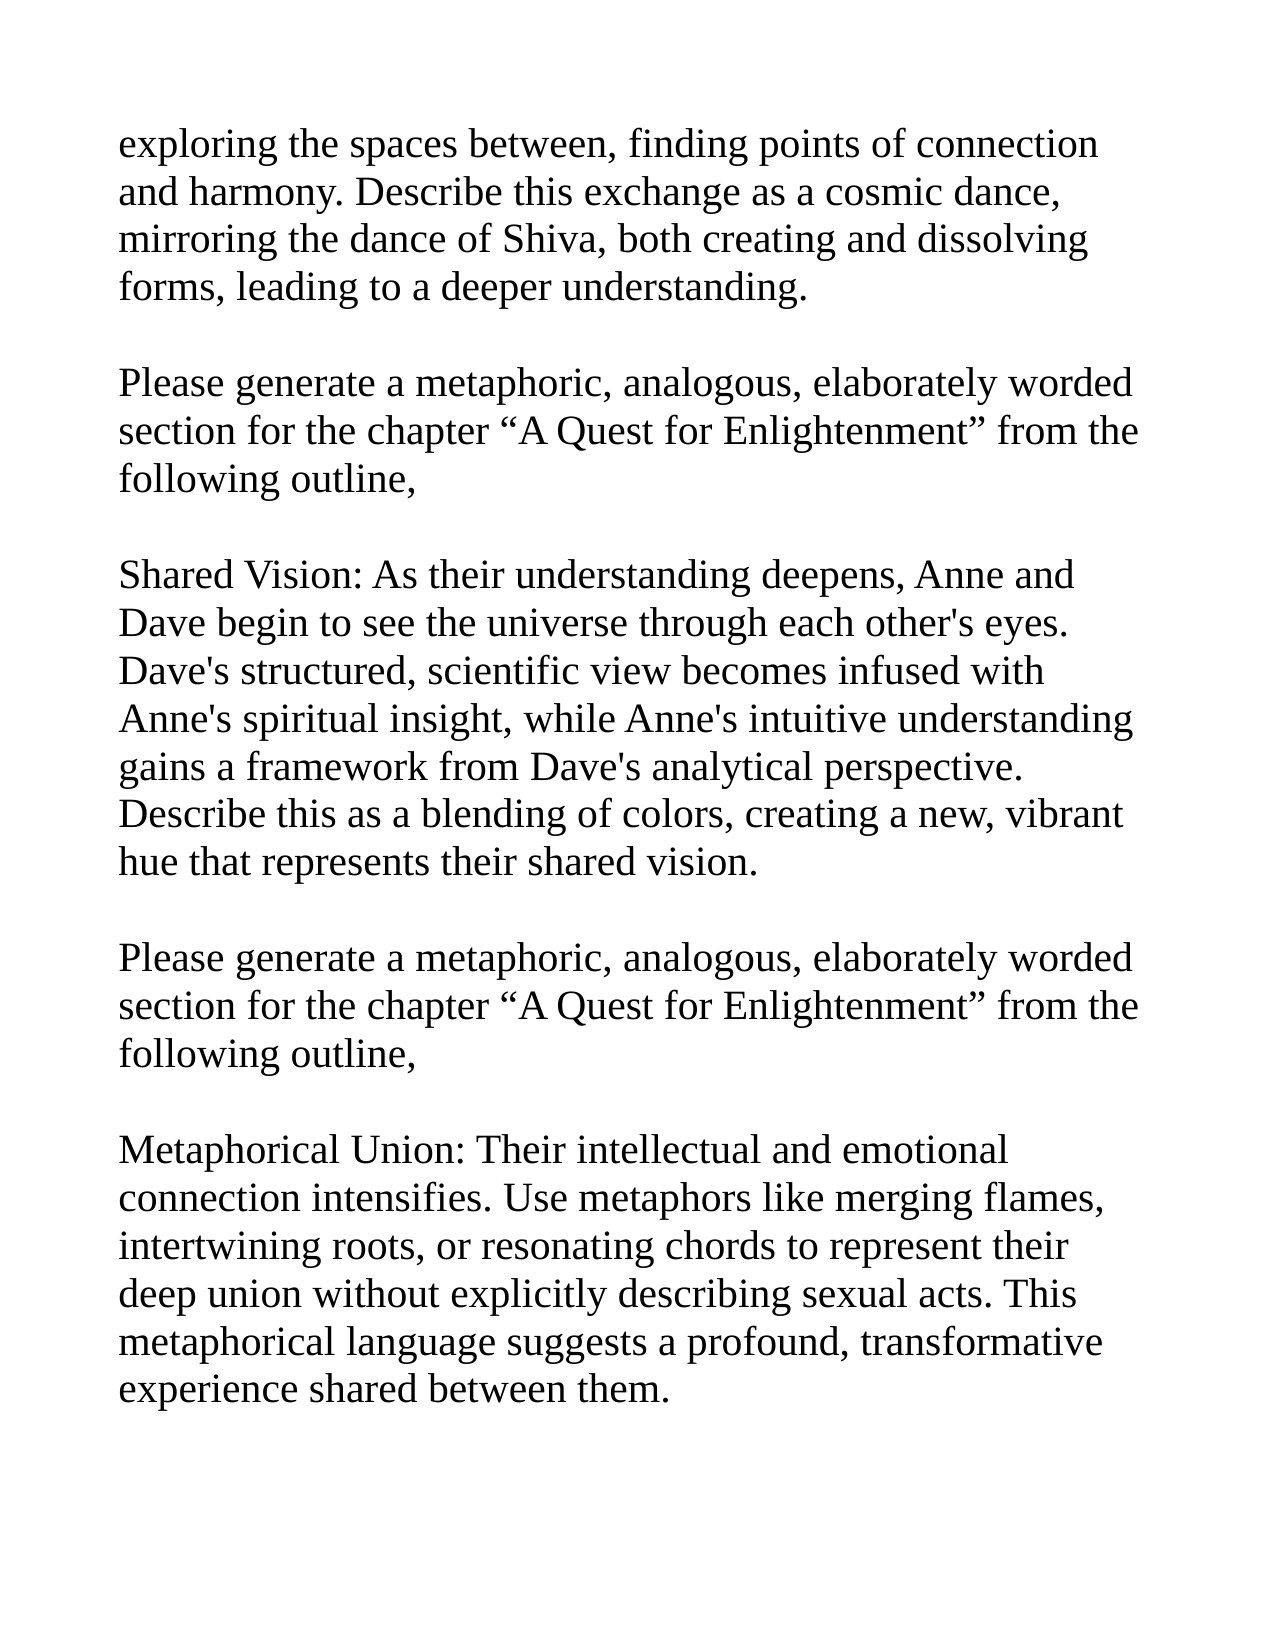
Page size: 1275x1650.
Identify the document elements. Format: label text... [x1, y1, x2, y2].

text Please generate a metaphoric, analogous, elaborately worded section for the chapter “A Quest for Enlightenment” from the following outline, [118, 933, 1157, 1076]
text Please generate a metaphoric, analogous, elaborately worded section for the chapter “A Quest for Enlightenment” from the following outline, [118, 358, 1157, 501]
text exploring the spaces between, finding points of connection and harmony. Describe this exchange as a cosmic dance, mirroring the dance of Shiva, both creating and dissolving forms, leading to a deeper understanding. [118, 118, 1157, 310]
text Metaphorical Union: Their intellectual and emotional connection intensifies. Use metaphors like merging flames, intertwining roots, or resonating chords to represent their deep union without explicitly describing sexual acts. This metaphorical language suggests a profound, transformative experience shared between them. [118, 1124, 1157, 1412]
text Shared Vision: As their understanding deepens, Anne and Dave begin to see the universe through each other's eyes. Dave's structured, scientific view becomes infused with Anne's spiritual insight, while Anne's intuitive understanding gains a framework from Dave's analytical perspective. Describe this as a blending of colors, creating a new, vibrant hue that represents their shared vision. [118, 549, 1157, 885]
